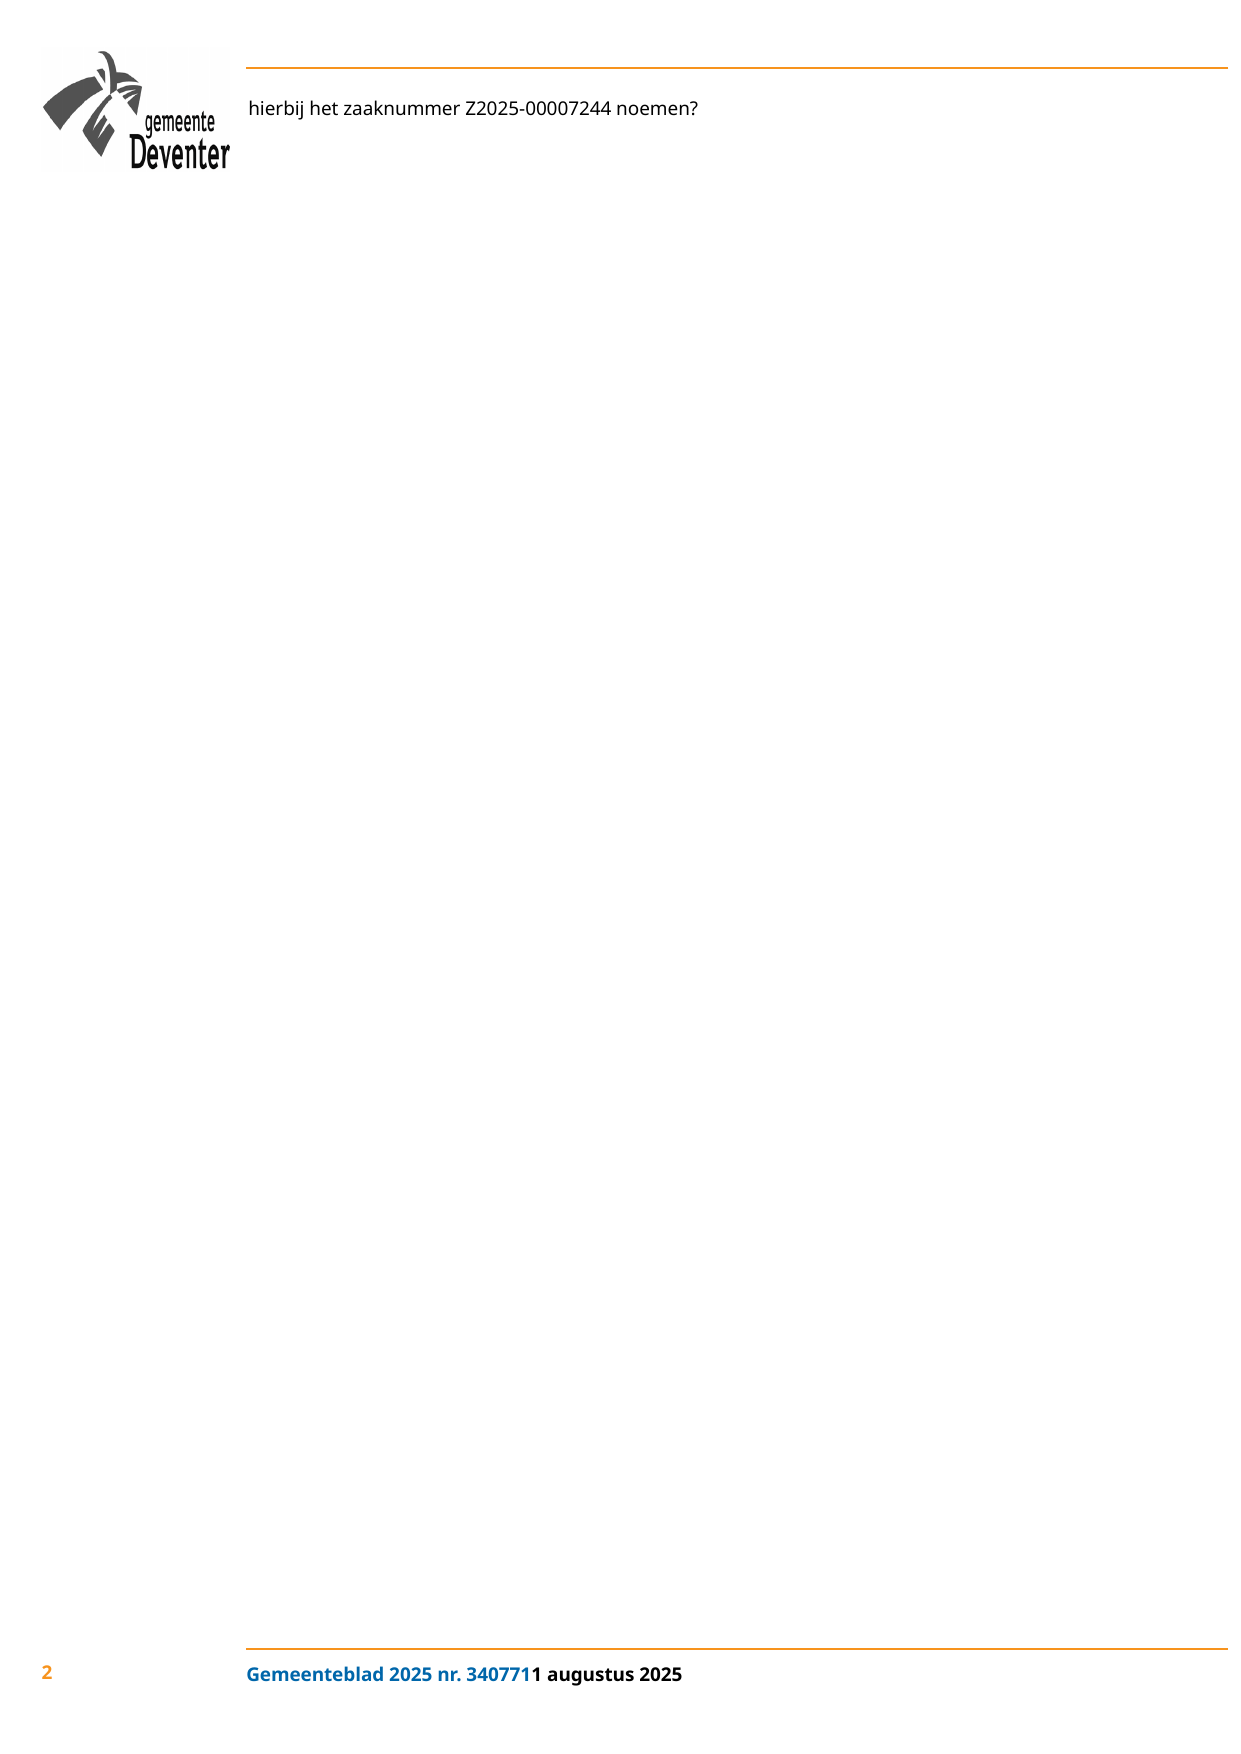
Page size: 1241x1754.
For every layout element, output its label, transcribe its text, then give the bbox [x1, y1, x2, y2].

picture [41, 47, 231, 172]
text hierbij het zaaknummer Z2025-00007244 noemen? [248, 95, 1152, 121]
